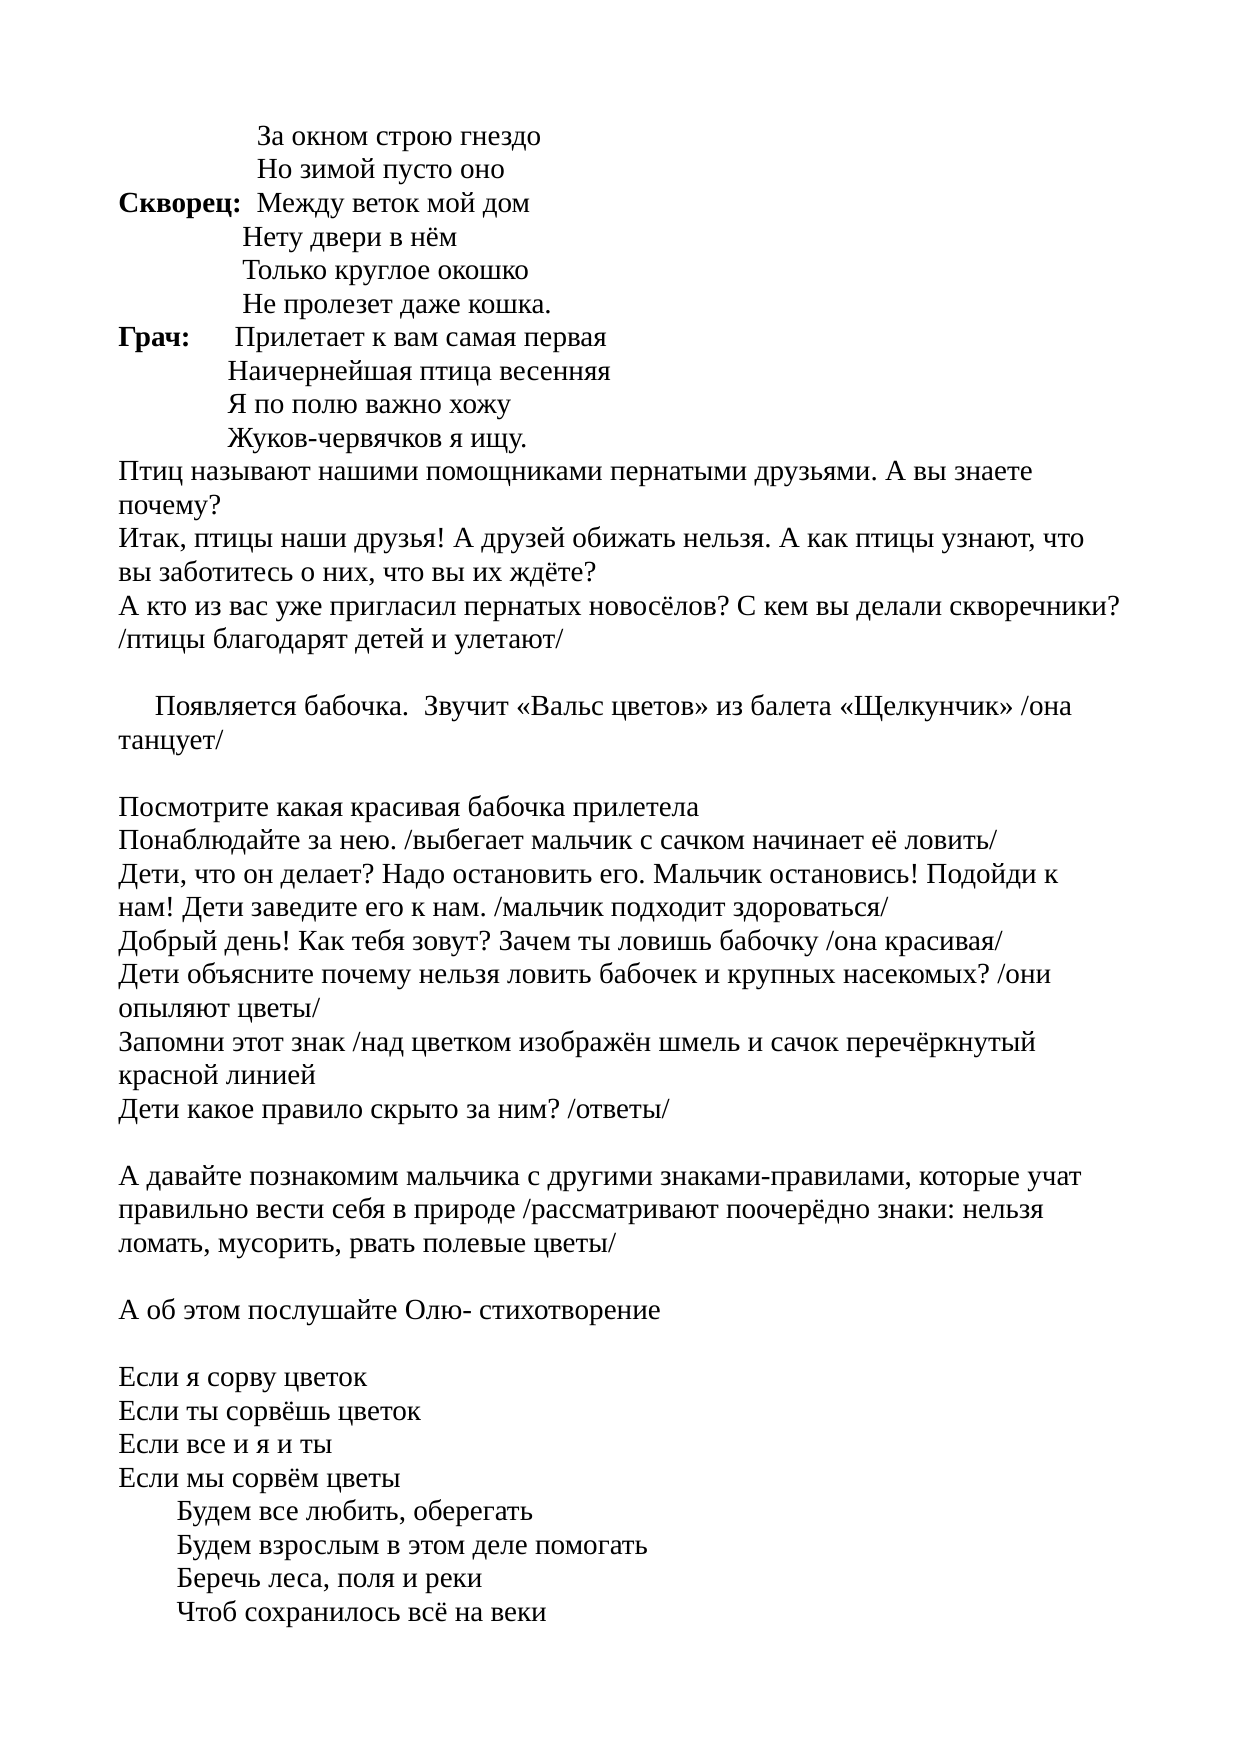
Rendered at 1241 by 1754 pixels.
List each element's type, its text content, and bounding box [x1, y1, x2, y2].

text Птиц называют нашими помощниками пернатыми друзьями. А вы знаете почему? [118, 453, 1122, 521]
text Наичернейшая птица весенняя [118, 353, 1122, 386]
text А давайте познакомим мальчика с другими знаками-правилами, которые учат правильно вести себя в природе /рассматривают поочерёдно знаки: нельзя ломать, мусорить, рвать полевые цветы/ [118, 1158, 1122, 1258]
text Если все и я и ты [118, 1426, 1122, 1460]
text Грач: Прилетает к вам самая первая [118, 319, 1122, 353]
text Скворец: Между веток мой дом [118, 185, 1122, 219]
text Добрый день! Как тебя зовут? Зачем ты ловишь бабочку /она красивая/ [118, 923, 1122, 957]
text А кто из вас уже пригласил пернатых новосёлов? С кем вы делали скворечники? /птицы благодарят детей и улетают/ [118, 588, 1122, 655]
text А об этом послушайте Олю- стихотворение [118, 1292, 1122, 1326]
text Посмотрите какая красивая бабочка прилетела [118, 789, 1122, 822]
text Дети какое правило скрыто за ним? /ответы/ [118, 1091, 1122, 1124]
text Дети, что он делает? Надо остановить его. Мальчик остановись! Подойди к нам! Дети заведите его к нам. /мальчик подходит здороваться/ [118, 856, 1122, 923]
text Появляется бабочка. Звучит «Вальс цветов» из балета «Щелкунчик» /она танцует/ [118, 688, 1122, 755]
text Я по полю важно хожу [118, 386, 1122, 420]
text Будем взрослым в этом деле помогать [118, 1527, 1122, 1560]
text Не пролезет даже кошка. [118, 286, 1122, 319]
text Но зимой пусто оно [118, 152, 1122, 185]
text Итак, птицы наши друзья! А друзей обижать нельзя. А как птицы узнают, что вы заботитесь о них, что вы их ждёте? [118, 521, 1122, 588]
text Будем все любить, оберегать [118, 1493, 1122, 1527]
text Дети объясните почему нельзя ловить бабочек и крупных насекомых? /они опыляют цветы/ [118, 957, 1122, 1024]
text Понаблюдайте за нею. /выбегает мальчик с сачком начинает её ловить/ [118, 822, 1122, 856]
text Нету двери в нём [118, 219, 1122, 252]
text Если ты сорвёшь цветок [118, 1393, 1122, 1426]
text Если мы сорвём цветы [118, 1460, 1122, 1493]
text Только круглое окошко [118, 252, 1122, 286]
text Беречь леса, поля и реки [118, 1560, 1122, 1594]
text Жуков-червячков я ищу. [118, 420, 1122, 453]
text Чтоб сохранилось всё на веки [118, 1594, 1122, 1627]
text Если я сорву цветок [118, 1359, 1122, 1393]
text Запомни этот знак /над цветком изображён шмель и сачок перечёркнутый красной линией [118, 1024, 1122, 1091]
text За окном строю гнездо [118, 118, 1122, 152]
